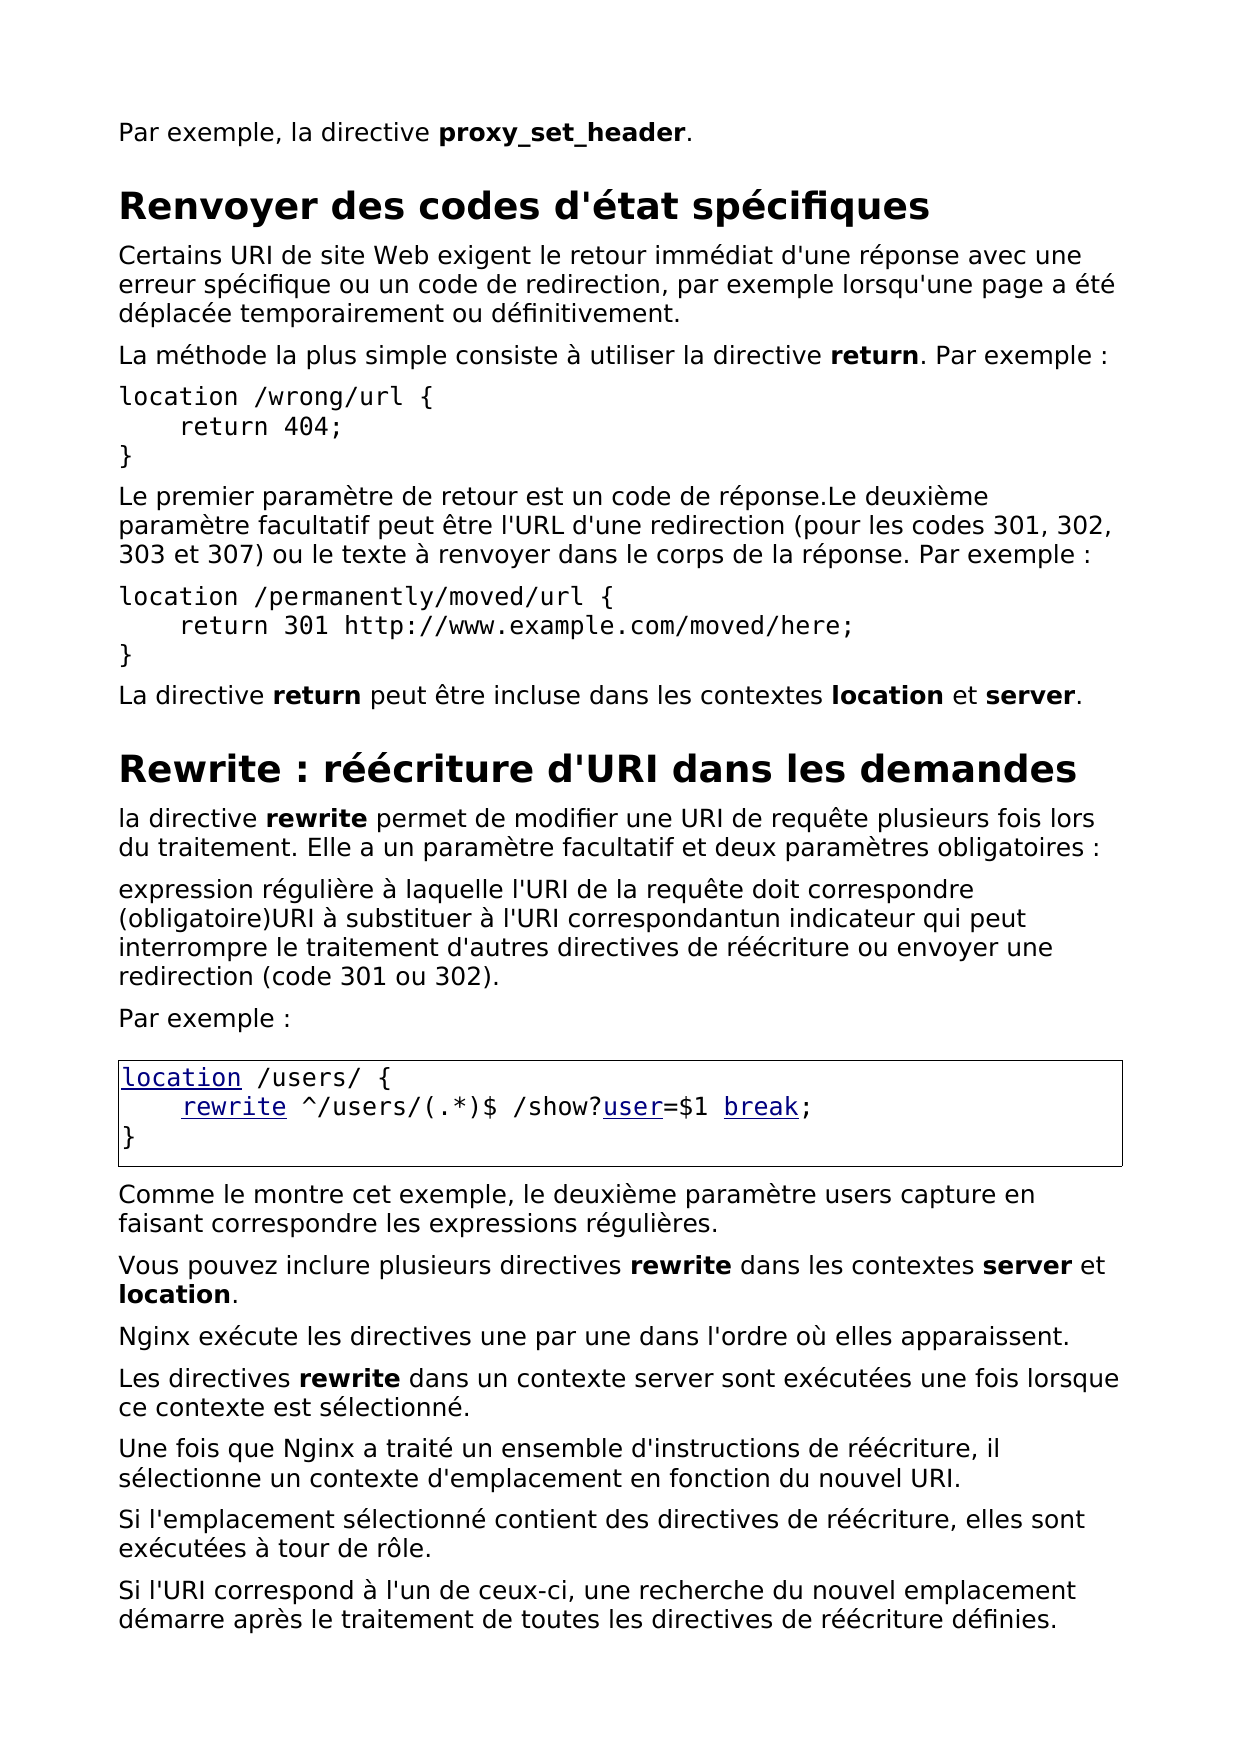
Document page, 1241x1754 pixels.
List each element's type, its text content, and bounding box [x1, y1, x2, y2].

text expression régulière à laquelle l'URI de la requête doit correspondre (obligatoire)URI à substituer à l'URI correspondantun indicateur qui peut interrompre le traitement d'autres directives de réécriture ou envoyer une redirection (code 301 ou 302). [118, 875, 1122, 991]
text Vous pouvez inclure plusieurs directives rewrite dans les contextes server et location. [118, 1251, 1122, 1310]
text Les directives rewrite dans un contexte server sont exécutées une fois lorsque ce contexte est sélectionné. [118, 1364, 1122, 1422]
text Si l'emplacement sélectionné contient des directives de réécriture, elles sont exécutées à tour de rôle. [118, 1506, 1122, 1564]
text Certains URI de site Web exigent le retour immédiat d'une réponse avec une erreur spécifique ou un code de redirection, par exemple lorsqu'une page a été déplacée temporairement ou définitivement. [118, 241, 1122, 328]
text Une fois que Nginx a traité un ensemble d'instructions de réécriture, il sélectionne un contexte d'emplacement en fonction du nouvel URI. [118, 1435, 1122, 1493]
text Si l'URI correspond à l'un de ceux-ci, une recherche du nouvel emplacement démarre après le traitement de toutes les directives de réécriture définies. [118, 1576, 1122, 1635]
subtitle Rewrite : réécriture d'URI dans les demandes [118, 748, 1122, 791]
text La directive return peut être incluse dans les contextes location et server. [118, 681, 1122, 710]
text Par exemple : [118, 1004, 1122, 1033]
text location /wrong/url { return 404; } [118, 383, 1122, 470]
text Le premier paramètre de retour est un code de réponse.Le deuxième paramètre facultatif peut être l'URL d'une redirection (pour les codes 301, 302, 303 et 307) ou le texte à renvoyer dans le corps de la réponse. Par exemple : [118, 482, 1122, 569]
text Nginx exécute les directives une par une dans l'ordre où elles apparaissent. [118, 1322, 1122, 1351]
subtitle Renvoyer des codes d'état spécifiques [118, 185, 1122, 228]
text Comme le montre cet exemple, le deuxième paramètre users capture en faisant correspondre les expressions régulières. [118, 1181, 1122, 1239]
table_header location /users/ { rewrite ^/users/(.*)$ /show?user=$1 break; } [119, 1061, 1122, 1166]
text Par exemple, la directive proxy_set_header. [118, 118, 1122, 147]
text location /permanently/moved/url { return 301 http://www.example.com/moved/here; } [118, 582, 1122, 669]
text La méthode la plus simple consiste à utiliser la directive return. Par exemple : [118, 341, 1122, 370]
text la directive rewrite permet de modifier une URI de requête plusieurs fois lors du traitement. Elle a un paramètre facultatif et deux paramètres obligatoires : [118, 804, 1122, 862]
